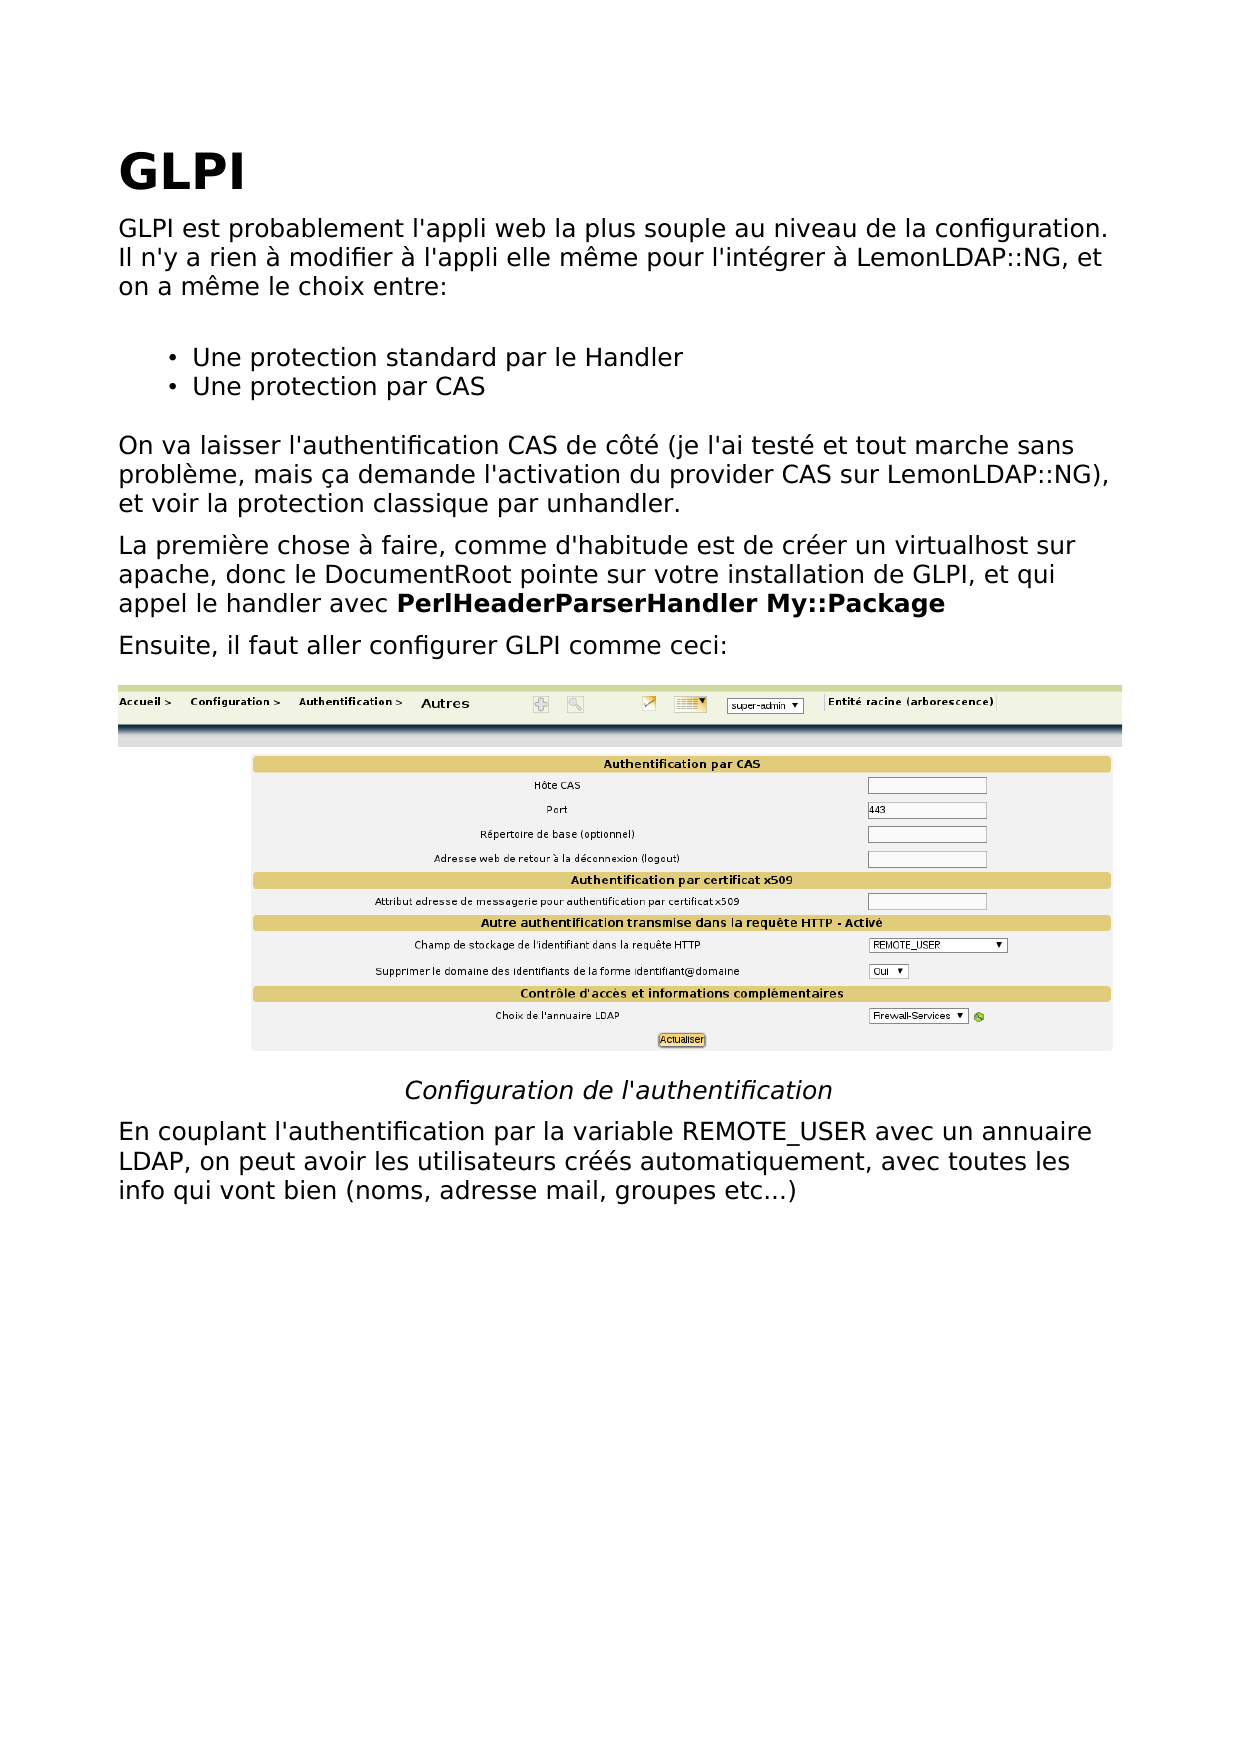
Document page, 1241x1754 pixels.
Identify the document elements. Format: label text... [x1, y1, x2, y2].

list Une protection standard par le Handler [177, 343, 1122, 372]
text Ensuite, il faut aller configurer GLPI comme ceci: [118, 631, 1122, 660]
text Configuration de l'authentification [118, 1076, 1122, 1105]
list Une protection par CAS [177, 372, 1122, 402]
subtitle GLPI [118, 143, 1122, 201]
picture [118, 685, 1123, 1076]
text En couplant l'authentification par la variable REMOTE_USER avec un annuaire LDAP, on peut avoir les utilisateurs créés automatiquement, avec toutes les info qui vont bien (noms, adresse mail, groupes etc...) [118, 1117, 1122, 1205]
text On va laisser l'authentification CAS de côté (je l'ai testé et tout marche sans problème, mais ça demande l'activation du provider CAS sur LemonLDAP::NG), et voir la protection classique par unhandler. [118, 431, 1122, 519]
text La première chose à faire, comme d'habitude est de créer un virtualhost sur apache, donc le DocumentRoot pointe sur votre installation de GLPI, et qui appel le handler avec PerlHeaderParserHandler My::Package [118, 531, 1122, 619]
text GLPI est probablement l'appli web la plus souple au niveau de la configuration. Il n'y a rien à modifier à l'appli elle même pour l'intégrer à LemonLDAP::NG, et on a même le choix entre: [118, 214, 1122, 301]
